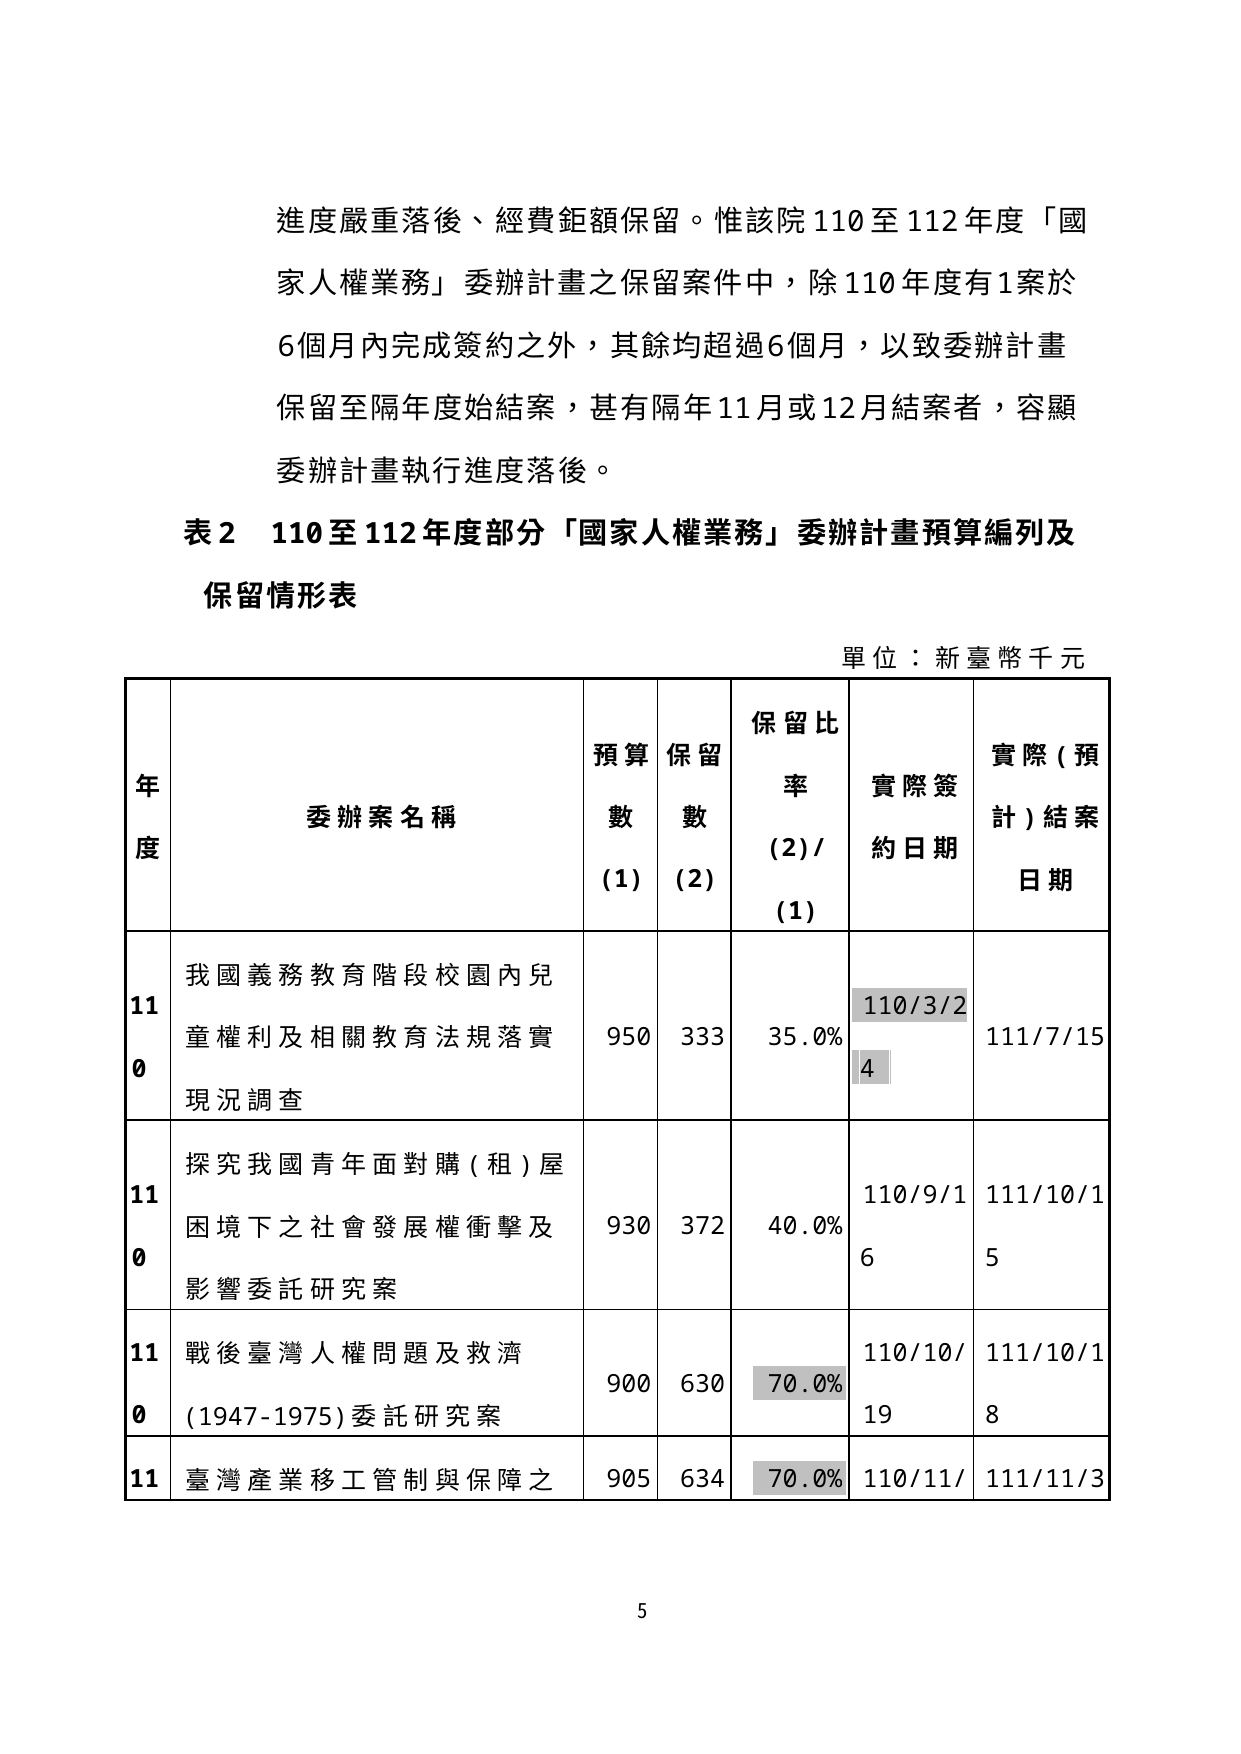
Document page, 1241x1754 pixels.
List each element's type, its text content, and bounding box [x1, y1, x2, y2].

table_header 實際簽約日期 [850, 680, 973, 930]
table_cell 111/11/3 [974, 1437, 1108, 1499]
table_cell 110 [127, 932, 170, 1119]
table_cell 110/9/16 [850, 1121, 973, 1308]
table_cell 905 [584, 1437, 657, 1499]
table_cell 634 [658, 1437, 730, 1499]
table_cell 40.0% [732, 1121, 848, 1308]
table_cell 110/3/24 [850, 932, 973, 1119]
table_cell 探究我國青年面對購(租)屋困境下之社會發展權衝擊及影響委託研究案 [171, 1121, 583, 1308]
table_cell 70.0% [732, 1437, 848, 1499]
table_cell 11 [127, 1437, 170, 1499]
table_cell 70.0% [732, 1310, 848, 1435]
table_cell 110/10/19 [850, 1310, 973, 1435]
table_cell 111/10/15 [974, 1121, 1108, 1308]
table_cell 110 [127, 1121, 170, 1308]
table_cell 戰後臺灣人權問題及救濟(1947-1975)委託研究案 [171, 1310, 583, 1435]
table_cell 630 [658, 1310, 730, 1435]
table_cell 110 [127, 1310, 170, 1435]
table_cell 372 [658, 1121, 730, 1308]
table_cell 35.0% [732, 932, 848, 1119]
table_header 實際(預計)結案日期 [974, 680, 1108, 930]
table_cell 950 [584, 932, 657, 1119]
table_header 保留比率(2)/(1) [732, 680, 848, 930]
table_cell 110/11/ [850, 1437, 973, 1499]
table_header 年度 [127, 680, 170, 930]
table_header 預算數(1) [584, 680, 657, 930]
table_cell 900 [584, 1310, 657, 1435]
table_header 保留數(2) [658, 680, 730, 930]
text 單位：新臺幣千元 [240, 615, 1088, 677]
table_cell 111/10/18 [974, 1310, 1108, 1435]
table_cell 930 [584, 1121, 657, 1308]
table_cell 臺灣產業移工管制與保障之 [171, 1437, 583, 1499]
table_header 委辦案名稱 [171, 680, 583, 930]
table_cell 我國義務教育階段校園內兒童權利及相關教育法規落實現況調查 [171, 932, 583, 1119]
table_cell 333 [658, 932, 730, 1119]
table_cell 111/7/15 [974, 932, 1108, 1119]
text 表2 110至112年度部分「國家人權業務」委辦計畫預算編列及保留情形表 [123, 490, 1088, 615]
text 進度嚴重落後、經費鉅額保留。惟該院110至112年度「國家人權業務」委辦計畫之保留案件中，除110年度有1案於6個月內完成簽約之外，其餘均超過6個月，以致委辦計畫保留至隔年度始結案，甚有隔年11月或12月結案者，容顯委辦計畫執行進度落後。 [270, 177, 1088, 490]
